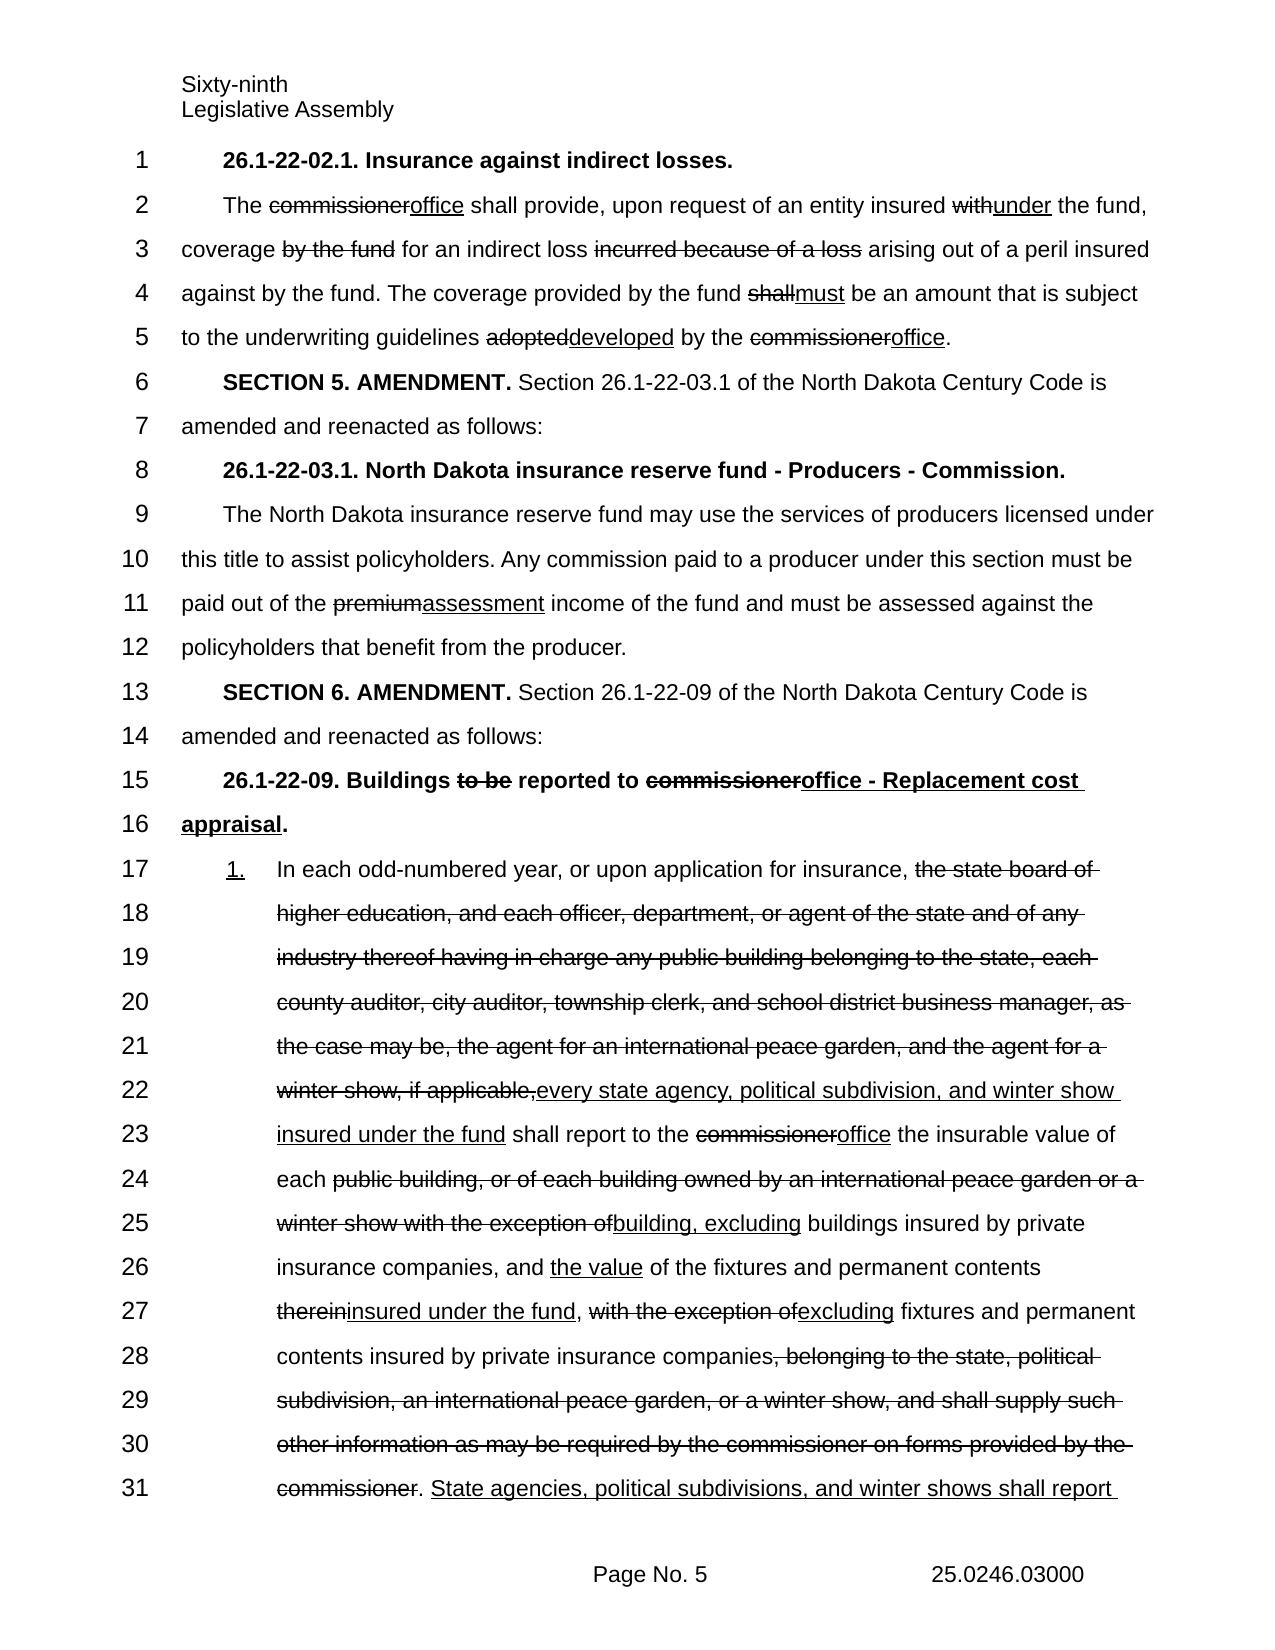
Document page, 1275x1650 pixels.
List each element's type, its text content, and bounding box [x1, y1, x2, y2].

subtitle 26.1‑22‑02.1. Insurance against indirect losses. [181, 133, 1154, 178]
text The North Dakota insurance reserve fund may use the services of producers licensed under this title to assist policyholders. Any commission paid to a producer under this section must be paid out of the premiumassessment income of the fund and must be assessed against the policyholders that benefit from the producer. [181, 487, 1154, 664]
text 1. In each odd‑numbered year, or upon application for insurance, the state board of higher education, and each officer, department, or agent of the state and of any industry thereof having in charge any public building belonging to the state, each county auditor, city auditor, township clerk, and school district business manager, as the case may be, the agent for an international peace garden, and the agent for a winter show, if applicable,every state agency, political subdivision, and winter show insured under the fund shall report to the commissioneroffice the insurable value of each public building, or of each building owned by an international peace garden or a winter show with the exception ofbuilding, excluding buildings insured by private insurance companies, and the value of the fixtures and permanent contents thereininsured under the fund, with the exception ofexcluding fixtures and permanent contents insured by private insurance companies, belonging to the state, political subdivision, an international peace garden, or a winter show, and shall supply such other information as may be required by the commissioner on forms provided by the commissioner. State agencies, political subdivisions, and winter shows shall report [181, 842, 1154, 1506]
text The commissioneroffice shall provide, upon request of an entity insured withunder the fund, coverage by the fund for an indirect loss incurred because of a loss arising out of a peril insured against by the fund. The coverage provided by the fund shallmust be an amount that is subject to the underwriting guidelines adopteddeveloped by the commissioneroffice. [181, 178, 1154, 355]
text SECTION 5. AMENDMENT. Section 26.1‑22‑03.1 of the North Dakota Century Code is amended and reenacted as follows: [181, 355, 1154, 443]
text SECTION 6. AMENDMENT. Section 26.1‑22‑09 of the North Dakota Century Code is amended and reenacted as follows: [181, 664, 1154, 753]
subtitle 26.1‑22‑09. Buildings to be reported to commissioneroffice - Replacement cost appraisal. [181, 753, 1154, 842]
subtitle 26.1‑22‑03.1. North Dakota insurance reserve fund ‑ Producers ‑ Commission. [181, 443, 1154, 487]
